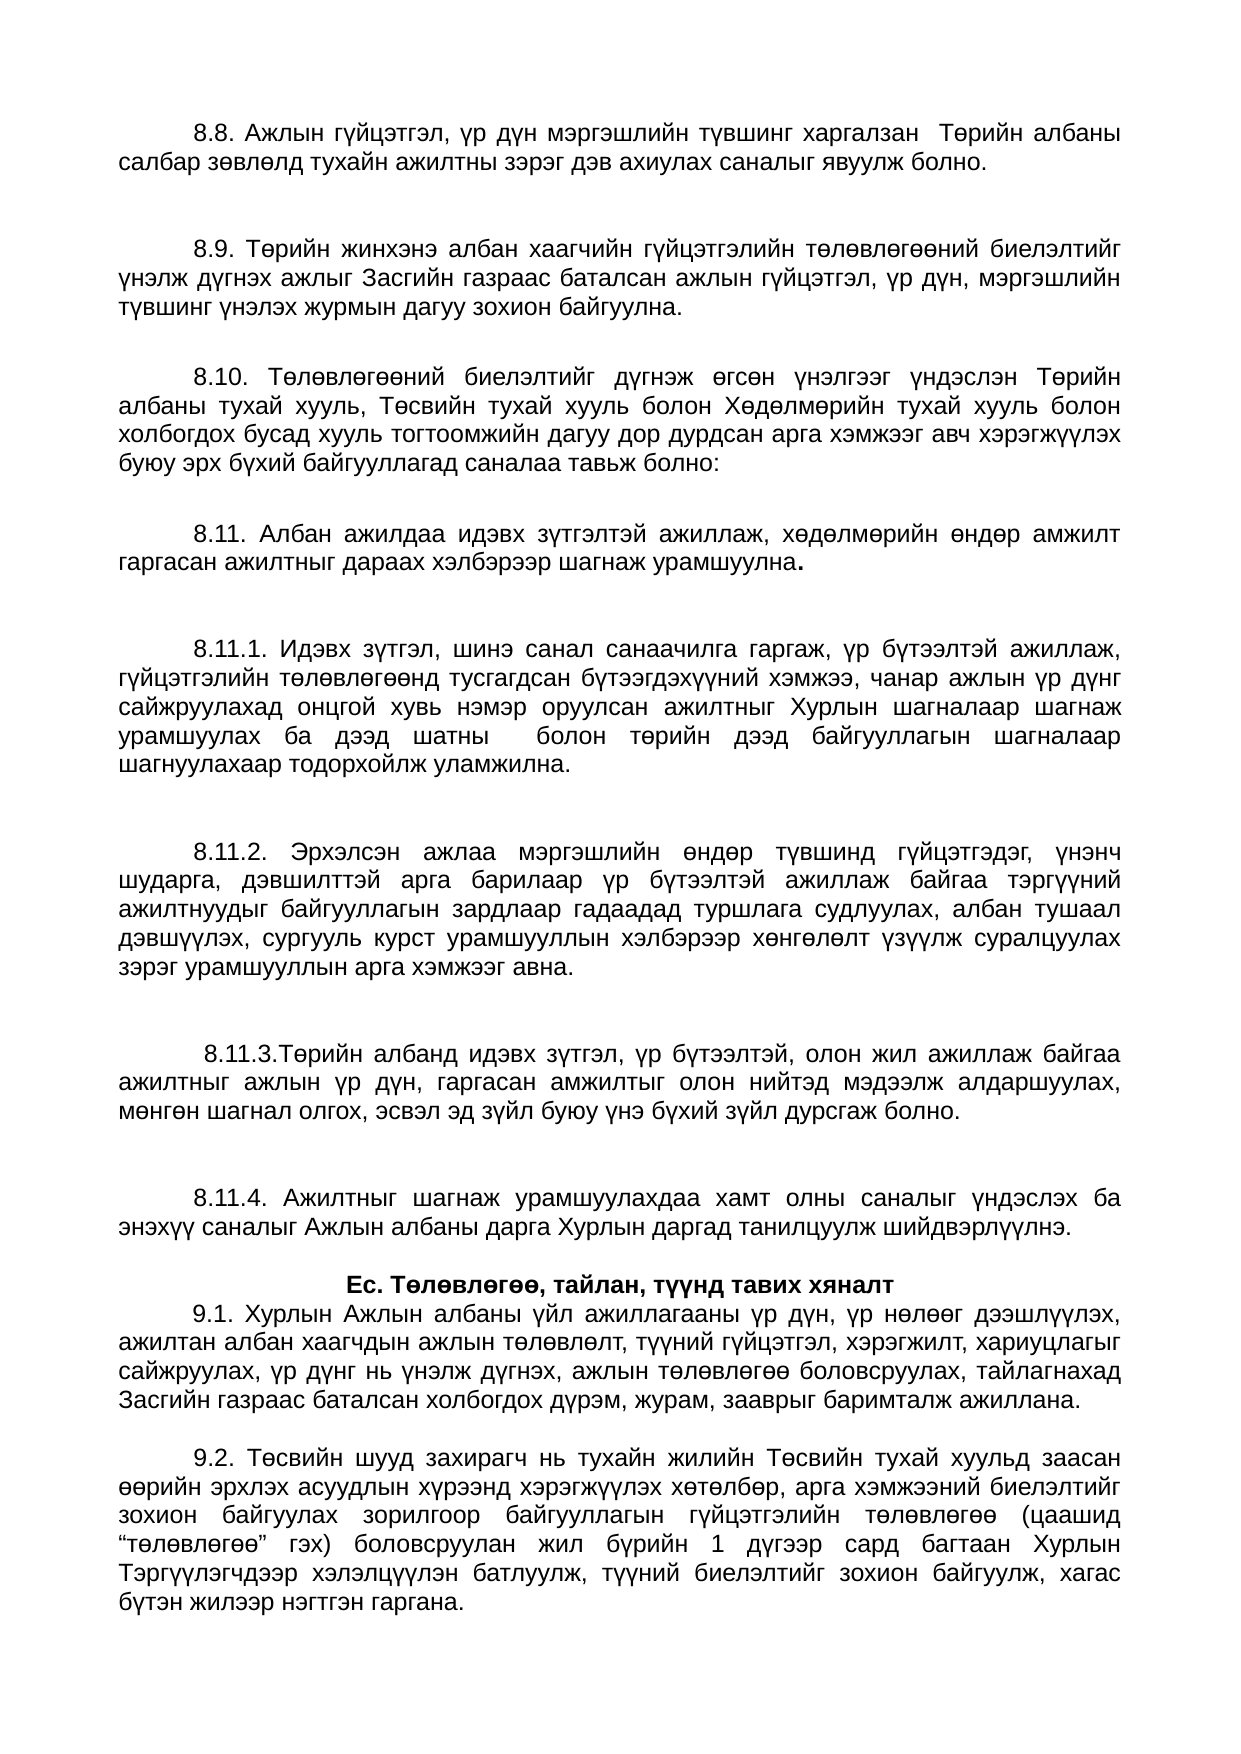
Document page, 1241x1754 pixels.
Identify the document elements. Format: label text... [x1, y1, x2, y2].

text 8.10. Төлөвлөгөөний биелэлтийг дүгнэж өгсөн үнэлгээг үндэслэн Төрийн албаны тухай хууль, Төсвийн тухай хууль болон Хөдөлмөрийн тухай хууль болон холбогдох бусад хууль тогтоомжийн дагуу дор дурдсан арга хэмжээг авч хэрэгжүүлэх буюу эрх бүхий байгууллагад саналаа тавьж болно: [118, 362, 1122, 477]
text 8.11.3.Төрийн албанд идэвх зүтгэл, үр бүтээлтэй, олон жил ажиллаж байгаа ажилтныг ажлын үр дүн, гаргасан амжилтыг олон нийтэд мэдээлж алдаршуулах, мөнгөн шагнал олгох, эсвэл эд зүйл буюу үнэ бүхий зүйл дурсгаж болно. [118, 1038, 1122, 1125]
text 8.11.1. Идэвх зүтгэл, шинэ санал санаачилга гаргаж, үр бүтээлтэй ажиллаж, гүйцэтгэлийн төлөвлөгөөнд тусгагдсан бүтээгдэхүүний хэмжээ, чанар ажлын үр дүнг сайжруулахад онцгой хувь нэмэр оруулсан ажилтныг Хурлын шагналаар шагнаж урамшуулах ба дээд шатны болон төрийн дээд байгууллагын шагналаар шагнуулахаар тодорхойлж уламжилна. [118, 634, 1122, 778]
text 8.11. Албан ажилдаа идэвх зүтгэлтэй ажиллаж, хөдөлмөрийн өндөр амжилт гаргасан ажилтныг дараах хэлбэрээр шагнаж урамшуулна. [118, 518, 1122, 576]
text 8.9. Төрийн жинхэнэ албан хаагчийн гүйцэтгэлийн төлөвлөгөөний биелэлтийг үнэлж дүгнэх ажлыг Засгийн газраас баталсан ажлын гүйцэтгэл, үр дүн, мэргэшлийн түвшинг үнэлэх журмын дагуу зохион байгуулна. [118, 234, 1122, 320]
text Ес. Төлөвлөгөө, тайлан, түүнд тавих хяналт [118, 1270, 1122, 1298]
text 9.2. Төсвийн шууд захирагч нь тухайн жилийн Төсвийн тухай хуульд заасан өөрийн эрхлэх асуудлын хүрээнд хэрэгжүүлэх хөтөлбөр, арга хэмжээний биелэлтийг зохион байгуулах зорилгоор байгууллагын гүйцэтгэлийн төлөвлөгөө (цаашид “төлөвлөгөө” гэх) боловсруулан жил бүрийн 1 дүгээр сард багтаан Хурлын Тэргүүлэгчдээр хэлэлцүүлэн батлуулж, түүний биелэлтийг зохион байгуулж, хагас бүтэн жилээр нэгтгэн гаргана. [118, 1443, 1122, 1615]
text 8.11.2. Эрхэлсэн ажлаа мэргэшлийн өндөр түвшинд гүйцэтгэдэг, үнэнч шударга, дэвшилттэй арга барилаар үр бүтээлтэй ажиллаж байгаа тэргүүний ажилтнуудыг байгууллагын зардлаар гадаадад туршлага судлуулах, албан тушаал дэвшүүлэх, сургууль курст урамшууллын хэлбэрээр хөнгөлөлт үзүүлж суралцуулах зэрэг урамшууллын арга хэмжээг авна. [118, 836, 1122, 980]
text 8.11.4. Ажилтныг шагнаж урамшуулахдаа хамт олны саналыг үндэслэх ба энэхүү саналыг Ажлын албаны дарга Хурлын даргад танилцуулж шийдвэрлүүлнэ. [118, 1183, 1122, 1241]
text 9.1. Хурлын Ажлын албаны үйл ажиллагааны үр дүн, үр нөлөөг дээшлүүлэх, ажилтан албан хаагчдын ажлын төлөвлөлт, түүний гүйцэтгэл, хэрэгжилт, хариуцлагыг сайжруулах, үр дүнг нь үнэлж дүгнэх, ажлын төлөвлөгөө боловсруулах, тайлагнахад Засгийн газраас баталсан холбогдох дүрэм, журам, зааврыг баримталж ажиллана. [118, 1298, 1122, 1413]
text 8.8. Ажлын гүйцэтгэл, үр дүн мэргэшлийн түвшинг харгалзан Төрийн албаны салбар зөвлөлд тухайн ажилтны зэрэг дэв ахиулах саналыг явуулж болно. [118, 118, 1122, 176]
